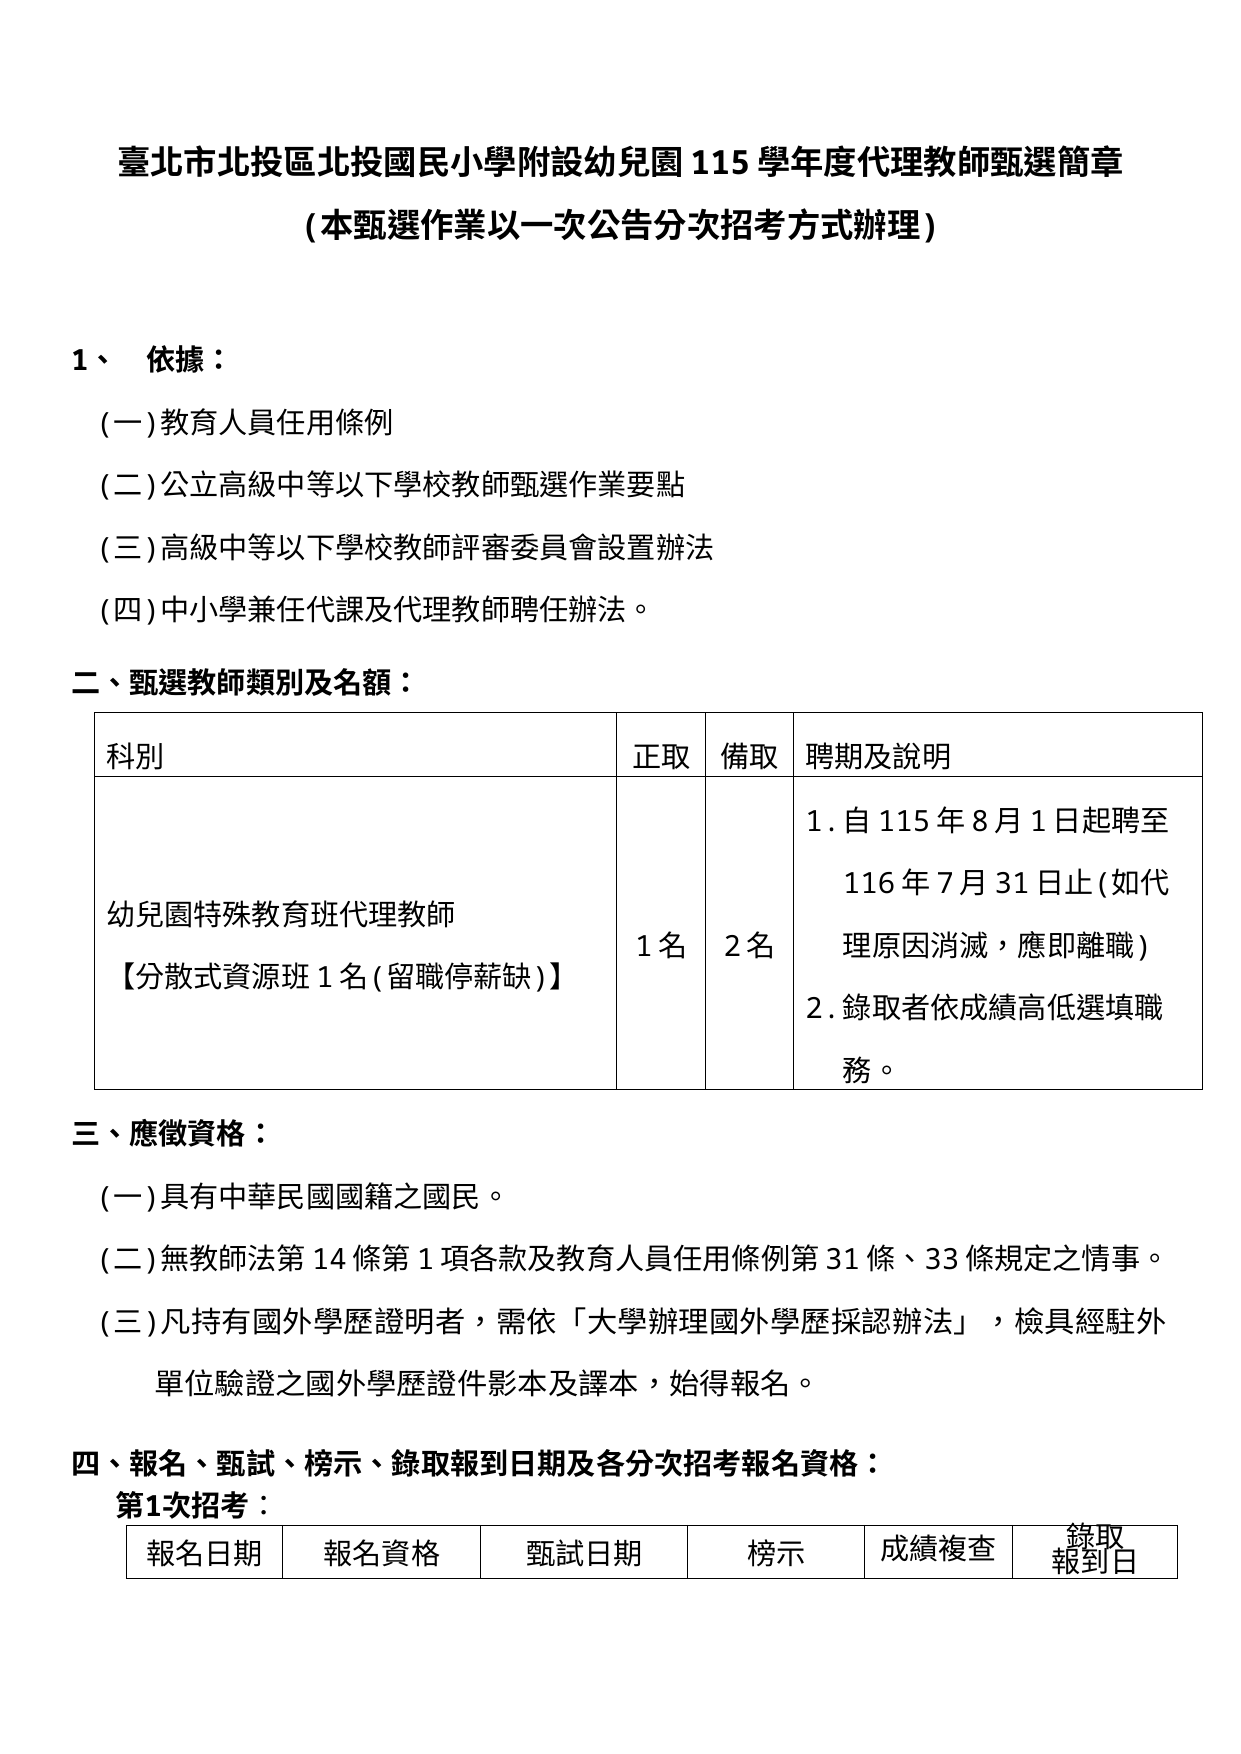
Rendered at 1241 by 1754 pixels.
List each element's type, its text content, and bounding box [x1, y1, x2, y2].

table_cell 2名 [706, 777, 793, 1089]
table_header 聘期及說明 [794, 713, 1202, 776]
text 三、應徵資格： [71, 1090, 1169, 1153]
table_header 備取 [706, 713, 793, 776]
table_header 報名資格 [283, 1526, 480, 1578]
table_cell 幼兒園特殊教育班代理教師 【分散式資源班1名(留職停薪缺)】 [95, 777, 616, 1089]
text (四)中小學兼任代課及代理教師聘任辦法。 [96, 566, 1169, 629]
text 第1次招考： [115, 1482, 1169, 1525]
text (三)高級中等以下學校教師評審委員會設置辦法 [96, 504, 1169, 566]
text (二)公立高級中等以下學校教師甄選作業要點 [96, 441, 1169, 504]
text (一)具有中華民國國籍之國民。 [96, 1153, 1169, 1215]
table_cell 自115年8月1日起聘至116年7月31日止(如代理原因消滅，應即離職) 錄取者依成績高低選填職務。 [794, 777, 1202, 1089]
text (三)凡持有國外學歷證明者，需依「大學辦理國外學歷採認辦法」，檢具經駐外單位驗證之國外學歷證件影本及譯本，始得報名。 [96, 1278, 1169, 1403]
table_header 科別 [95, 713, 616, 776]
table_header 錄取 報到日 [1013, 1526, 1177, 1578]
table_header 正取 [617, 713, 705, 776]
table_header 甄試日期 [481, 1526, 687, 1578]
table_header 榜示 [688, 1526, 864, 1578]
text (二)無教師法第14條第1項各款及教育人員任用條例第31條、33條規定之情事。 [96, 1215, 1169, 1278]
table_header 成績複查 [865, 1526, 1012, 1578]
text (本甄選作業以一次公告分次招考方式辦理) [71, 181, 1169, 243]
text 臺北市北投區北投國民小學附設幼兒園115學年度代理教師甄選簡章 [71, 118, 1169, 181]
text (一)教育人員任用條例 [96, 379, 1169, 441]
text 四、報名、甄試、榜示、錄取報到日期及各分次招考報名資格： [71, 1420, 1169, 1482]
table_cell 1名 [617, 777, 705, 1089]
table_header 報名日期 [127, 1526, 282, 1578]
text 二、甄選教師類別及名額： [71, 639, 1169, 702]
list 依據： [71, 316, 1169, 379]
